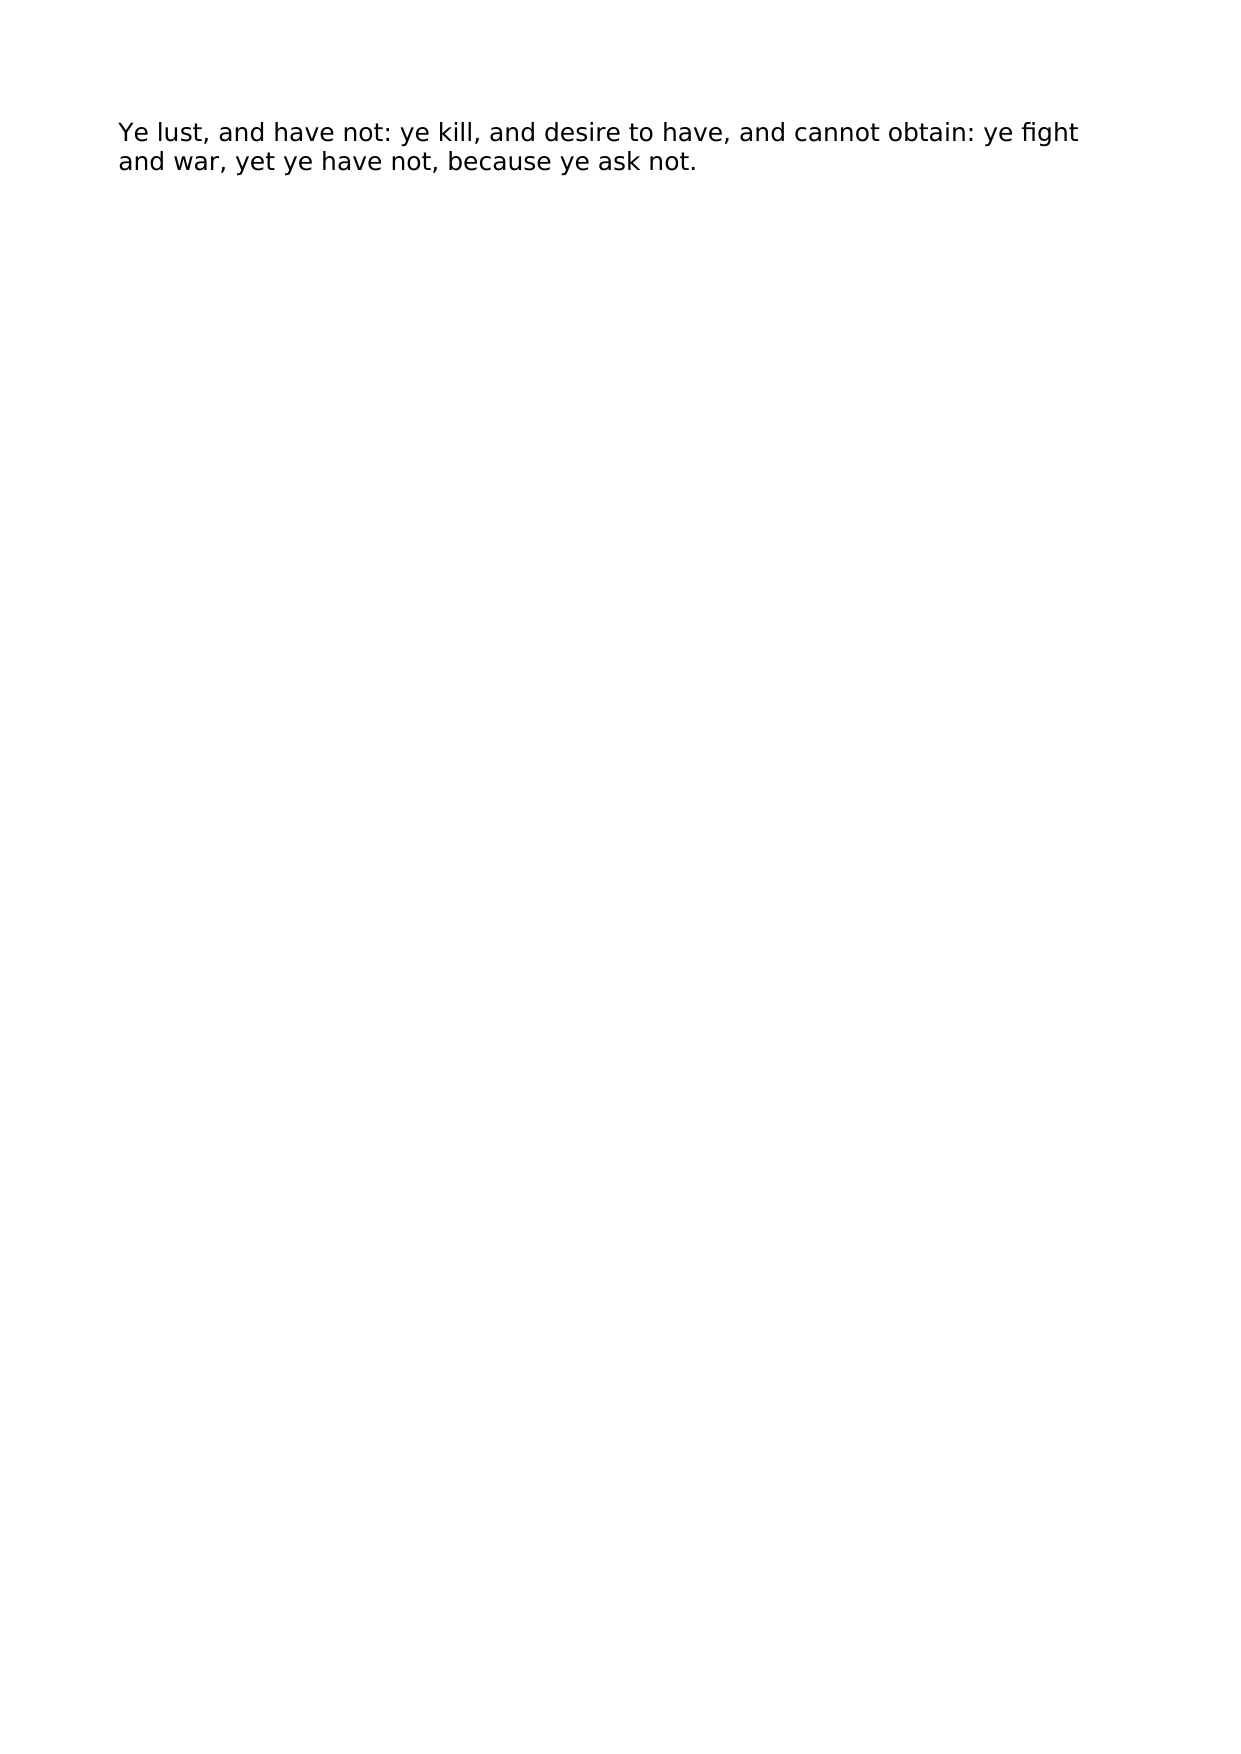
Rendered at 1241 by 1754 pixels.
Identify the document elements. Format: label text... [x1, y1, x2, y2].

text Ye lust, and have not: ye kill, and desire to have, and cannot obtain: ye fight and war, yet ye have not, because ye ask not. [118, 118, 1122, 176]
